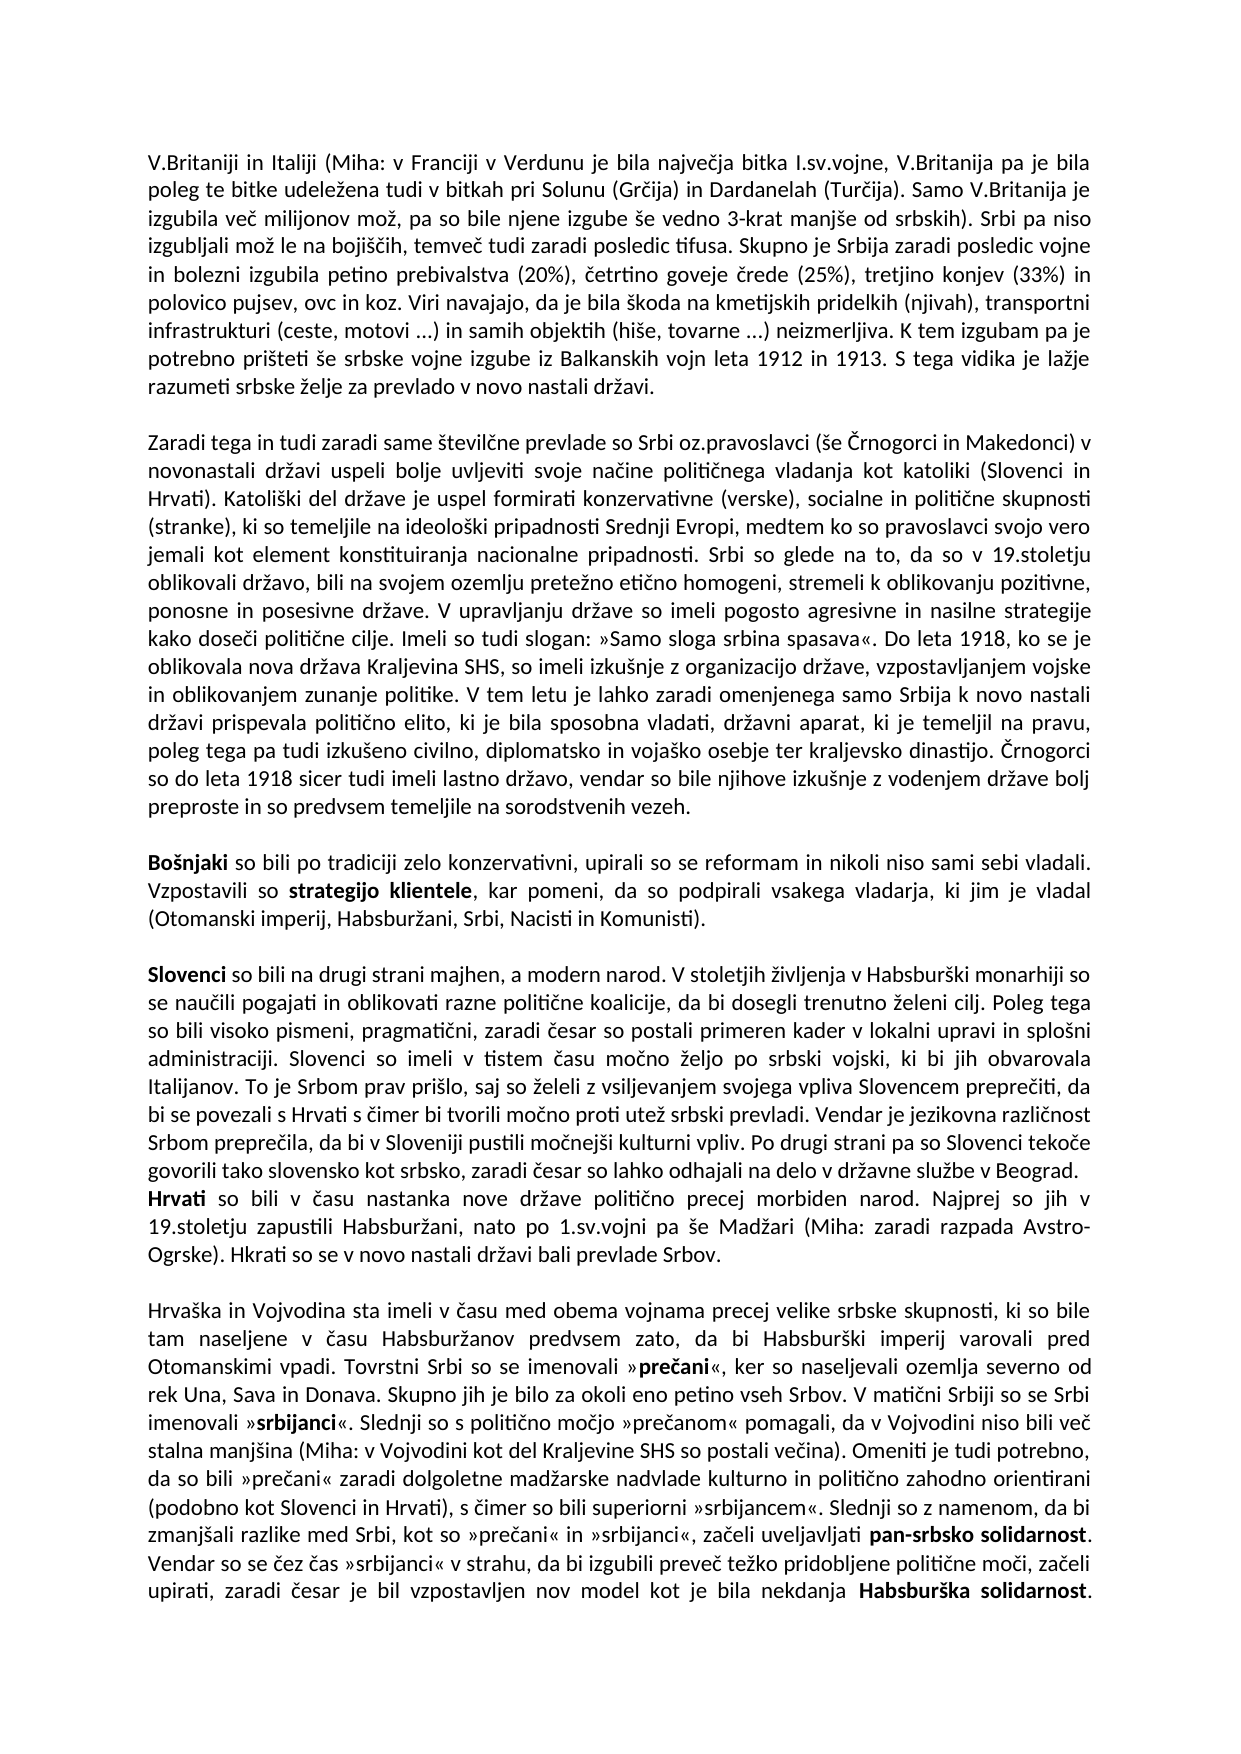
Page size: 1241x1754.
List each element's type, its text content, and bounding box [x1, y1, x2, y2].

text Hrvati so bili v času nastanka nove države politično precej morbiden narod. Najprej so jih v 19.stoletju zapustili Habsburžani, nato po 1.sv.vojni pa še Madžari (Miha: zaradi razpada Avstro-Ogrske). Hkrati so se v novo nastali državi bali prevlade Srbov. [148, 1184, 1093, 1268]
text V.Britaniji in Italiji (Miha: v Franciji v Verdunu je bila največja bitka I.sv.vojne, V.Britanija pa je bila poleg te bitke udeležena tudi v bitkah pri Solunu (Grčija) in Dardanelah (Turčija). Samo V.Britanija je izgubila več milijonov mož, pa so bile njene izgube še vedno 3-krat manjše od srbskih). Srbi pa niso izgubljali mož le na bojiščih, temveč tudi zaradi posledic tifusa. Skupno je Srbija zaradi posledic vojne in bolezni izgubila petino prebivalstva (20%), četrtino goveje črede (25%), tretjino konjev (33%) in polovico pujsev, ovc in koz. Viri navajajo, da je bila škoda na kmetijskih pridelkih (njivah), transportni infrastrukturi (ceste, motovi ...) in samih objektih (hiše, tovarne ...) neizmerljiva. K tem izgubam pa je potrebno prišteti še srbske vojne izgube iz Balkanskih vojn leta 1912 in 1913. S tega vidika je lažje razumeti srbske želje za prevlado v novo nastali državi. [148, 148, 1093, 400]
text Hrvaška in Vojvodina sta imeli v času med obema vojnama precej velike srbske skupnosti, ki so bile tam naseljene v času Habsburžanov predvsem zato, da bi Habsburški imperij varovali pred Otomanskimi vpadi. Tovrstni Srbi so se imenovali »prečani«, ker so naseljevali ozemlja severno od rek Una, Sava in Donava. Skupno jih je bilo za okoli eno petino vseh Srbov. V matični Srbiji so se Srbi imenovali »srbijanci«. Slednji so s politično močjo »prečanom« pomagali, da v Vojvodini niso bili več stalna manjšina (Miha: v Vojvodini kot del Kraljevine SHS so postali večina). Omeniti je tudi potrebno, da so bili »prečani« zaradi dolgoletne madžarske nadvlade kulturno in politično zahodno orientirani (podobno kot Slovenci in Hrvati), s čimer so bili superiorni »srbijancem«. Slednji so z namenom, da bi zmanjšali razlike med Srbi, kot so »prečani« in »srbijanci«, začeli uveljavljati pan-srbsko solidarnost. Vendar so se čez čas »srbijanci« v strahu, da bi izgubili preveč težko pridobljene politične moči, začeli upirati, zaradi česar je bil vzpostavljen nov model kot je bila nekdanja Habsburška solidarnost. [148, 1296, 1093, 1605]
text Slovenci so bili na drugi strani majhen, a modern narod. V stoletjih življenja v Habsburški monarhiji so se naučili pogajati in oblikovati razne politične koalicije, da bi dosegli trenutno želeni cilj. Poleg tega so bili visoko pismeni, pragmatični, zaradi česar so postali primeren kader v lokalni upravi in splošni administraciji. Slovenci so imeli v tistem času močno željo po srbski vojski, ki bi jih obvarovala Italijanov. To je Srbom prav prišlo, saj so želeli z vsiljevanjem svojega vpliva Slovencem preprečiti, da bi se povezali s Hrvati s čimer bi tvorili močno proti utež srbski prevladi. Vendar je jezikovna različnost Srbom preprečila, da bi v Sloveniji pustili močnejši kulturni vpliv. Po drugi strani pa so Slovenci tekoče govorili tako slovensko kot srbsko, zaradi česar so lahko odhajali na delo v državne službe v Beograd. [148, 960, 1093, 1184]
text Bošnjaki so bili po tradiciji zelo konzervativni, upirali so se reformam in nikoli niso sami sebi vladali. Vzpostavili so strategijo klientele, kar pomeni, da so podpirali vsakega vladarja, ki jim je vladal (Otomanski imperij, Habsburžani, Srbi, Nacisti in Komunisti). [148, 848, 1093, 932]
text Zaradi tega in tudi zaradi same številčne prevlade so Srbi oz.pravoslavci (še Črnogorci in Makedonci) v novonastali državi uspeli bolje uvljeviti svoje načine političnega vladanja kot katoliki (Slovenci in Hrvati). Katoliški del države je uspel formirati konzervativne (verske), socialne in politične skupnosti (stranke), ki so temeljile na ideološki pripadnosti Srednji Evropi, medtem ko so pravoslavci svojo vero jemali kot element konstituiranja nacionalne pripadnosti. Srbi so glede na to, da so v 19.stoletju oblikovali državo, bili na svojem ozemlju pretežno etično homogeni, stremeli k oblikovanju pozitivne, ponosne in posesivne države. V upravljanju države so imeli pogosto agresivne in nasilne strategije kako doseči politične cilje. Imeli so tudi slogan: »Samo sloga srbina spasava«. Do leta 1918, ko se je oblikovala nova država Kraljevina SHS, so imeli izkušnje z organizacijo države, vzpostavljanjem vojske in oblikovanjem zunanje politike. V tem letu je lahko zaradi omenjenega samo Srbija k novo nastali državi prispevala politično elito, ki je bila sposobna vladati, državni aparat, ki je temeljil na pravu, poleg tega pa tudi izkušeno civilno, diplomatsko in vojaško osebje ter kraljevsko dinastijo. Črnogorci so do leta 1918 sicer tudi imeli lastno državo, vendar so bile njihove izkušnje z vodenjem države bolj preproste in so predvsem temeljile na sorodstvenih vezeh. [148, 428, 1093, 820]
